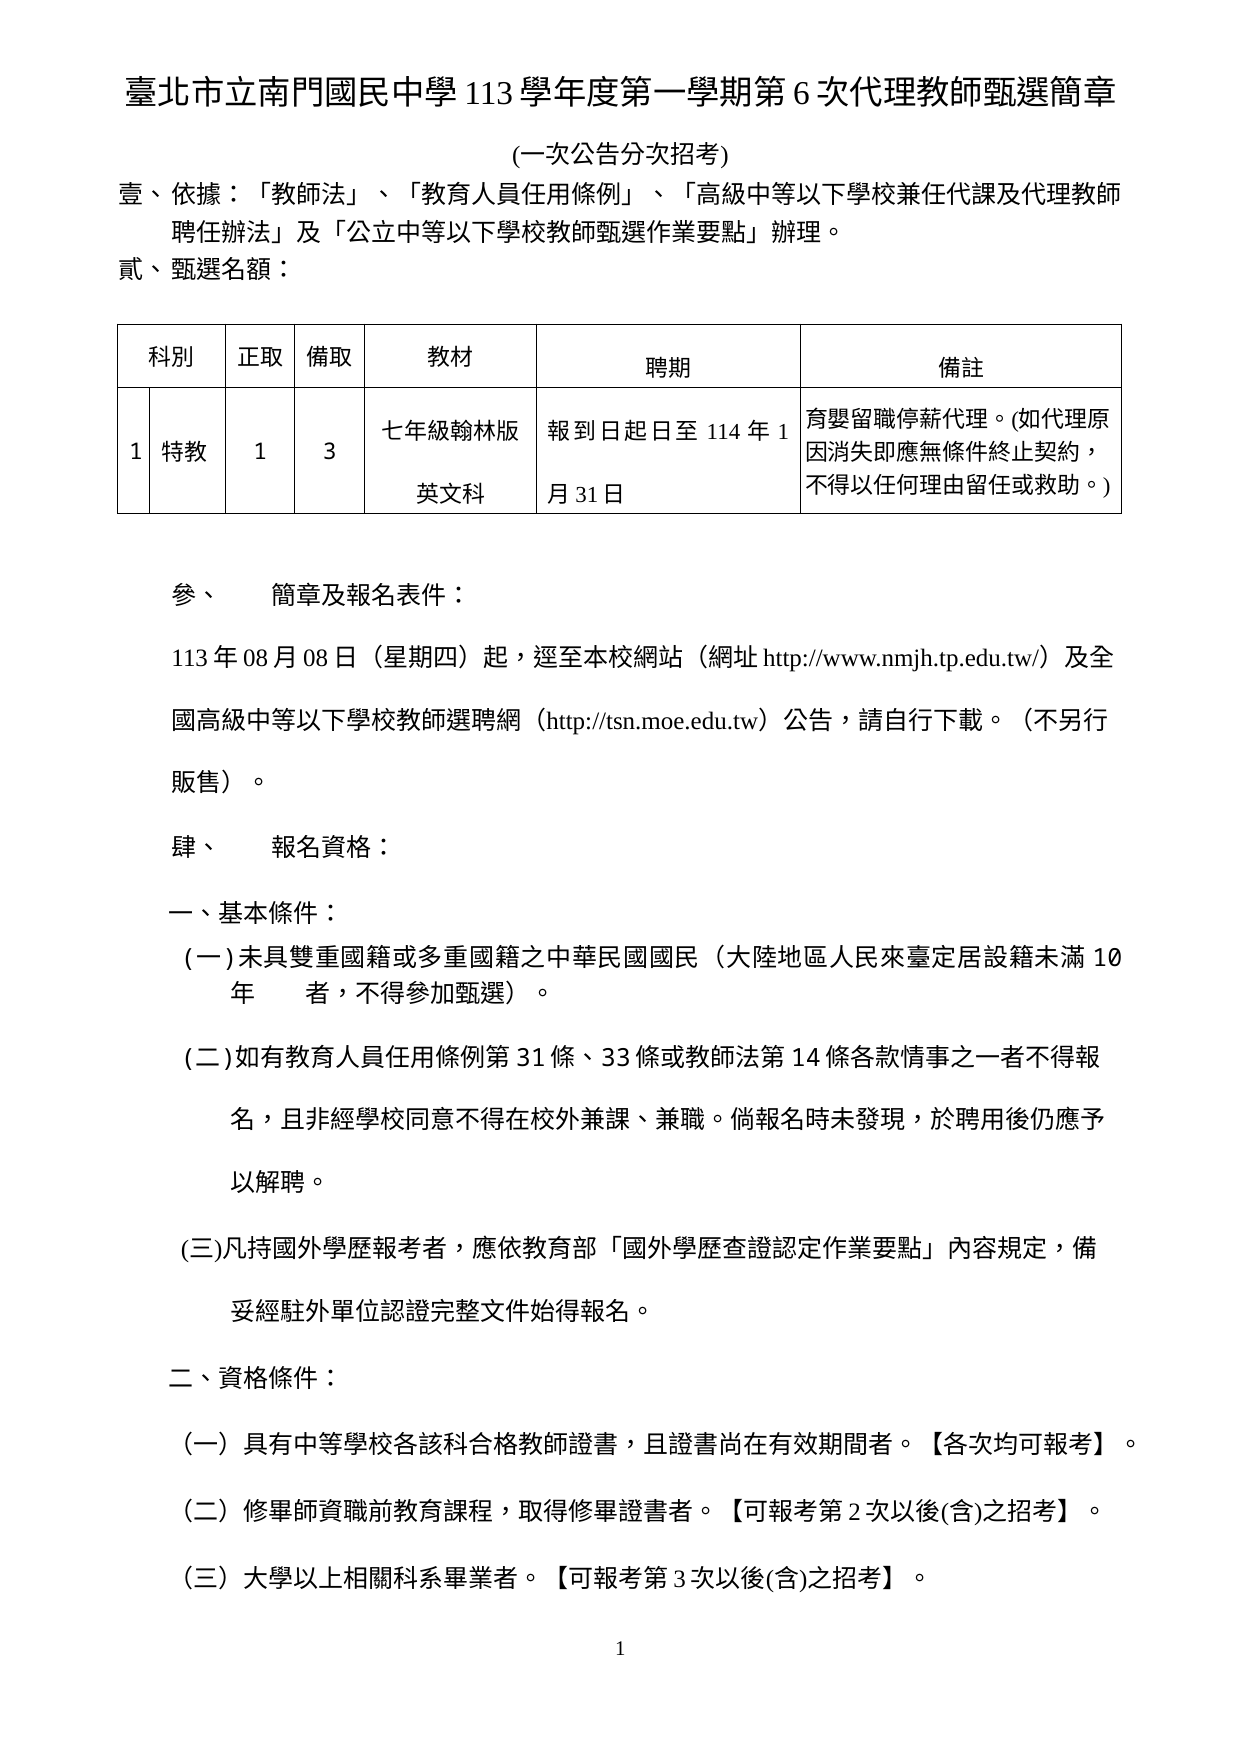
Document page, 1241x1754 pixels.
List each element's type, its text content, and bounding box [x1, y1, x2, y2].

text （二）修畢師資職前教育課程，取得修畢證書者。【可報考第2次以後(含)之招考】。 [168, 1468, 1122, 1530]
table_cell 報到日起日至114年1月31日 [537, 388, 800, 513]
table_cell 3 [295, 388, 364, 513]
table_cell 1 [226, 388, 294, 513]
table_cell 1 [118, 388, 149, 513]
text (二)如有教育人員任用條例第31條、33條或教師法第14條各款情事之一者不得報名，且非經學校同意不得在校外兼課、兼職。倘報名時未發現，於聘用後仍應予以解聘。 [181, 1014, 1122, 1201]
text 一、基本條件： [168, 870, 1122, 933]
text 二、資格條件： [168, 1334, 1122, 1397]
table_header 正取 [226, 325, 294, 387]
list 報名資格： [171, 804, 1122, 866]
list 甄選名額： [118, 248, 1122, 286]
table_cell 特教 [150, 388, 225, 513]
table_header 備註 [801, 325, 1121, 387]
text (一次公告分次招考) [118, 111, 1122, 173]
table_header 備取 [295, 325, 364, 387]
list 依據：「教師法」、「教育人員任用條例」、「高級中等以下學校兼任代課及代理教師聘任辦法」及「公立中等以下學校教師甄選作業要點」辦理。 [118, 173, 1122, 248]
table_cell 七年級翰林版 英文科 [365, 388, 536, 513]
text （三）大學以上相關科系畢業者。【可報考第3次以後(含)之招考】。 [168, 1534, 1122, 1597]
text (一)未具雙重國籍或多重國籍之中華民國國民（大陸地區人民來臺定居設籍未滿10年 者，不得參加甄選）。 [181, 937, 1122, 1009]
table_header 聘期 [537, 325, 800, 387]
list 簡章及報名表件： 113年08月08日（星期四）起，逕至本校網站（網址http://www.nmjh.tp.edu.tw/）及全國高級中等以下學校教師選聘網（http://tsn.moe.edu.tw）公告，請自行下載。（不另行販售）。 [171, 552, 1122, 802]
text 臺北市立南門國民中學113學年度第一學期第6次代理教師甄選簡章 [118, 48, 1122, 111]
text (三)凡持國外學歷報考者，應依教育部「國外學歷查證認定作業要點」內容規定，備妥經駐外單位認證完整文件始得報名。 [181, 1205, 1122, 1330]
table_header 教材 [365, 325, 536, 387]
table_header 科別 [118, 325, 225, 387]
text （一）具有中等學校各該科合格教師證書，且證書尚在有效期間者。【各次均可報考】。 [168, 1401, 1122, 1464]
table_cell 育嬰留職停薪代理。(如代理原因消失即應無條件終止契約，不得以任何理由留任或救助。) [801, 388, 1121, 513]
